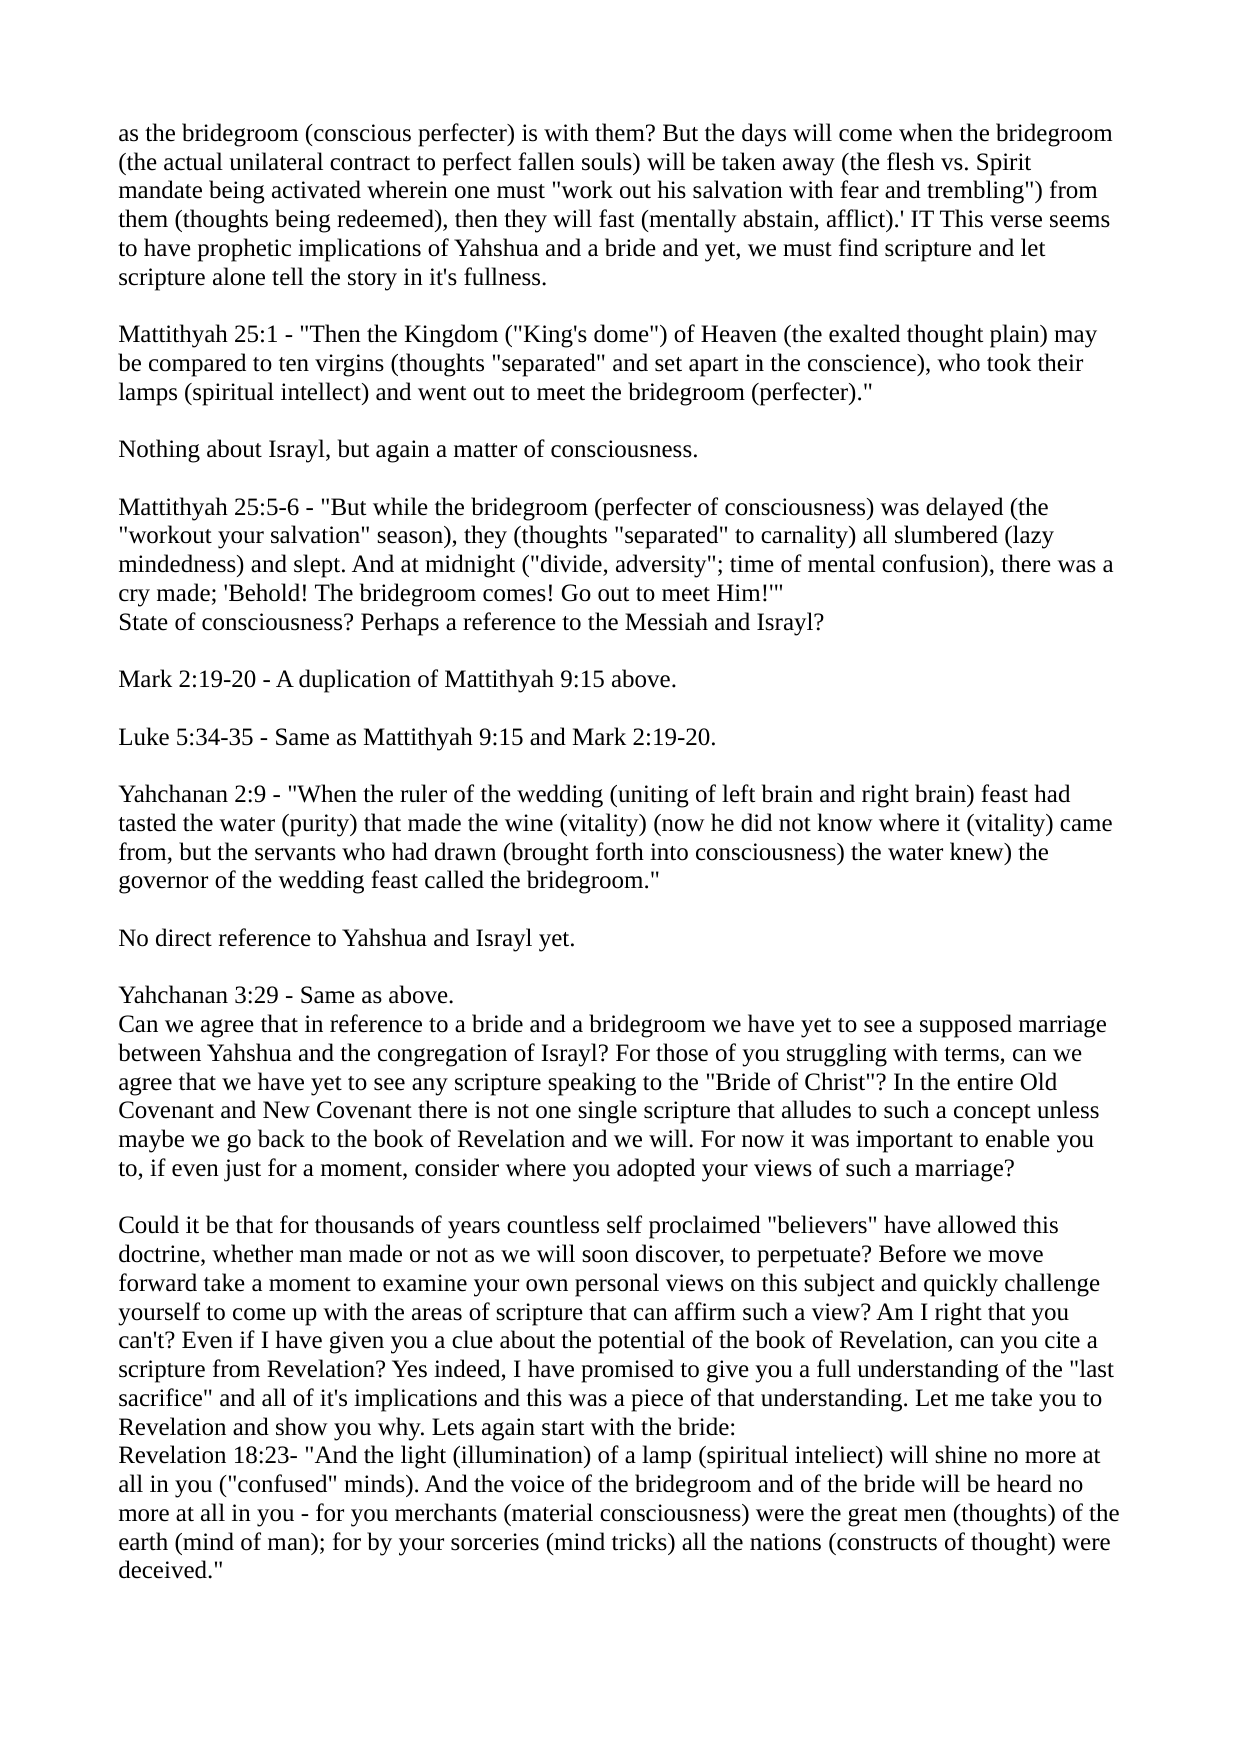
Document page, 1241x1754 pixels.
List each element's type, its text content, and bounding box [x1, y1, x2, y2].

text as the bridegroom (conscious perfecter) is with them? But the days will come when the bridegroom (the actual unilateral contract to perfect fallen souls) will be taken away (the flesh vs. Spirit mandate being activated wherein one must "work out his salvation with fear and trembling") from them (thoughts being redeemed), then they will fast (mentally abstain, afflict).' IT This verse seems to have prophetic implications of Yahshua and a bride and yet, we must find scripture and let scripture alone tell the story in it's fullness. [118, 118, 1122, 291]
text Luke 5:34-35 - Same as Mattithyah 9:15 and Mark 2:19-20. [118, 722, 1122, 751]
text Revelation 18:23- "And the light (illumination) of a lamp (spiritual inteliect) will shine no more at all in you ("confused" minds). And the voice of the bridegroom and of the bride will be heard no more at all in you - for you merchants (material consciousness) were the great men (thoughts) of the earth (mind of man); for by your sorceries (mind tricks) all the nations (constructs of thought) were deceived." [118, 1441, 1122, 1584]
text Yahchanan 2:9 - "When the ruler of the wedding (uniting of left brain and right brain) feast had tasted the water (purity) that made the wine (vitality) (now he did not know where it (vitality) came from, but the servants who had drawn (brought forth into consciousness) the water knew) the governor of the wedding feast called the bridegroom." [118, 779, 1122, 894]
text Can we agree that in reference to a bride and a bridegroom we have yet to see a supposed marriage between Yahshua and the congregation of Israyl? For those of you struggling with terms, can we agree that we have yet to see any scripture speaking to the "Bride of Christ"? In the entire Old Covenant and New Covenant there is not one single scripture that alludes to such a concept unless maybe we go back to the book of Revelation and we will. For now it was important to enable you to, if even just for a moment, consider where you adopted your views of such a marriage? [118, 1009, 1122, 1182]
text Could it be that for thousands of years countless self proclaimed "believers" have allowed this doctrine, whether man made or not as we will soon discover, to perpetuate? Before we move forward take a moment to examine your own personal views on this subject and quickly challenge yourself to come up with the areas of scripture that can affirm such a view? Am I right that you can't? Even if I have given you a clue about the potential of the book of Revelation, can you cite a scripture from Revelation? Yes indeed, I have promised to give you a full understanding of the "last sacrifice" and all of it's implications and this was a piece of that understanding. Let me take you to Revelation and show you why. Lets again start with the bride: [118, 1211, 1122, 1441]
text Mark 2:19-20 - A duplication of Mattithyah 9:15 above. [118, 664, 1122, 693]
text State of consciousness? Perhaps a reference to the Messiah and Israyl? [118, 607, 1122, 636]
text Mattithyah 25:5-6 - "But while the bridegroom (perfecter of consciousness) was delayed (the "workout your salvation" season), they (thoughts "separated" to carnality) all slumbered (lazy mindedness) and slept. And at midnight ("divide, adversity"; time of mental confusion), there was a [118, 492, 1122, 578]
text cry made; 'Behold! The bridegroom comes! Go out to meet Him!'" [118, 578, 1122, 607]
text No direct reference to Yahshua and Israyl yet. [118, 923, 1122, 952]
text Nothing about Israyl, but again a matter of consciousness. [118, 434, 1122, 463]
text Mattithyah 25:1 - "Then the Kingdom ("King's dome") of Heaven (the exalted thought plain) may be compared to ten virgins (thoughts "separated" and set apart in the conscience), who took their lamps (spiritual intellect) and went out to meet the bridegroom (perfecter)." [118, 319, 1122, 406]
text Yahchanan 3:29 - Same as above. [118, 981, 1122, 1009]
